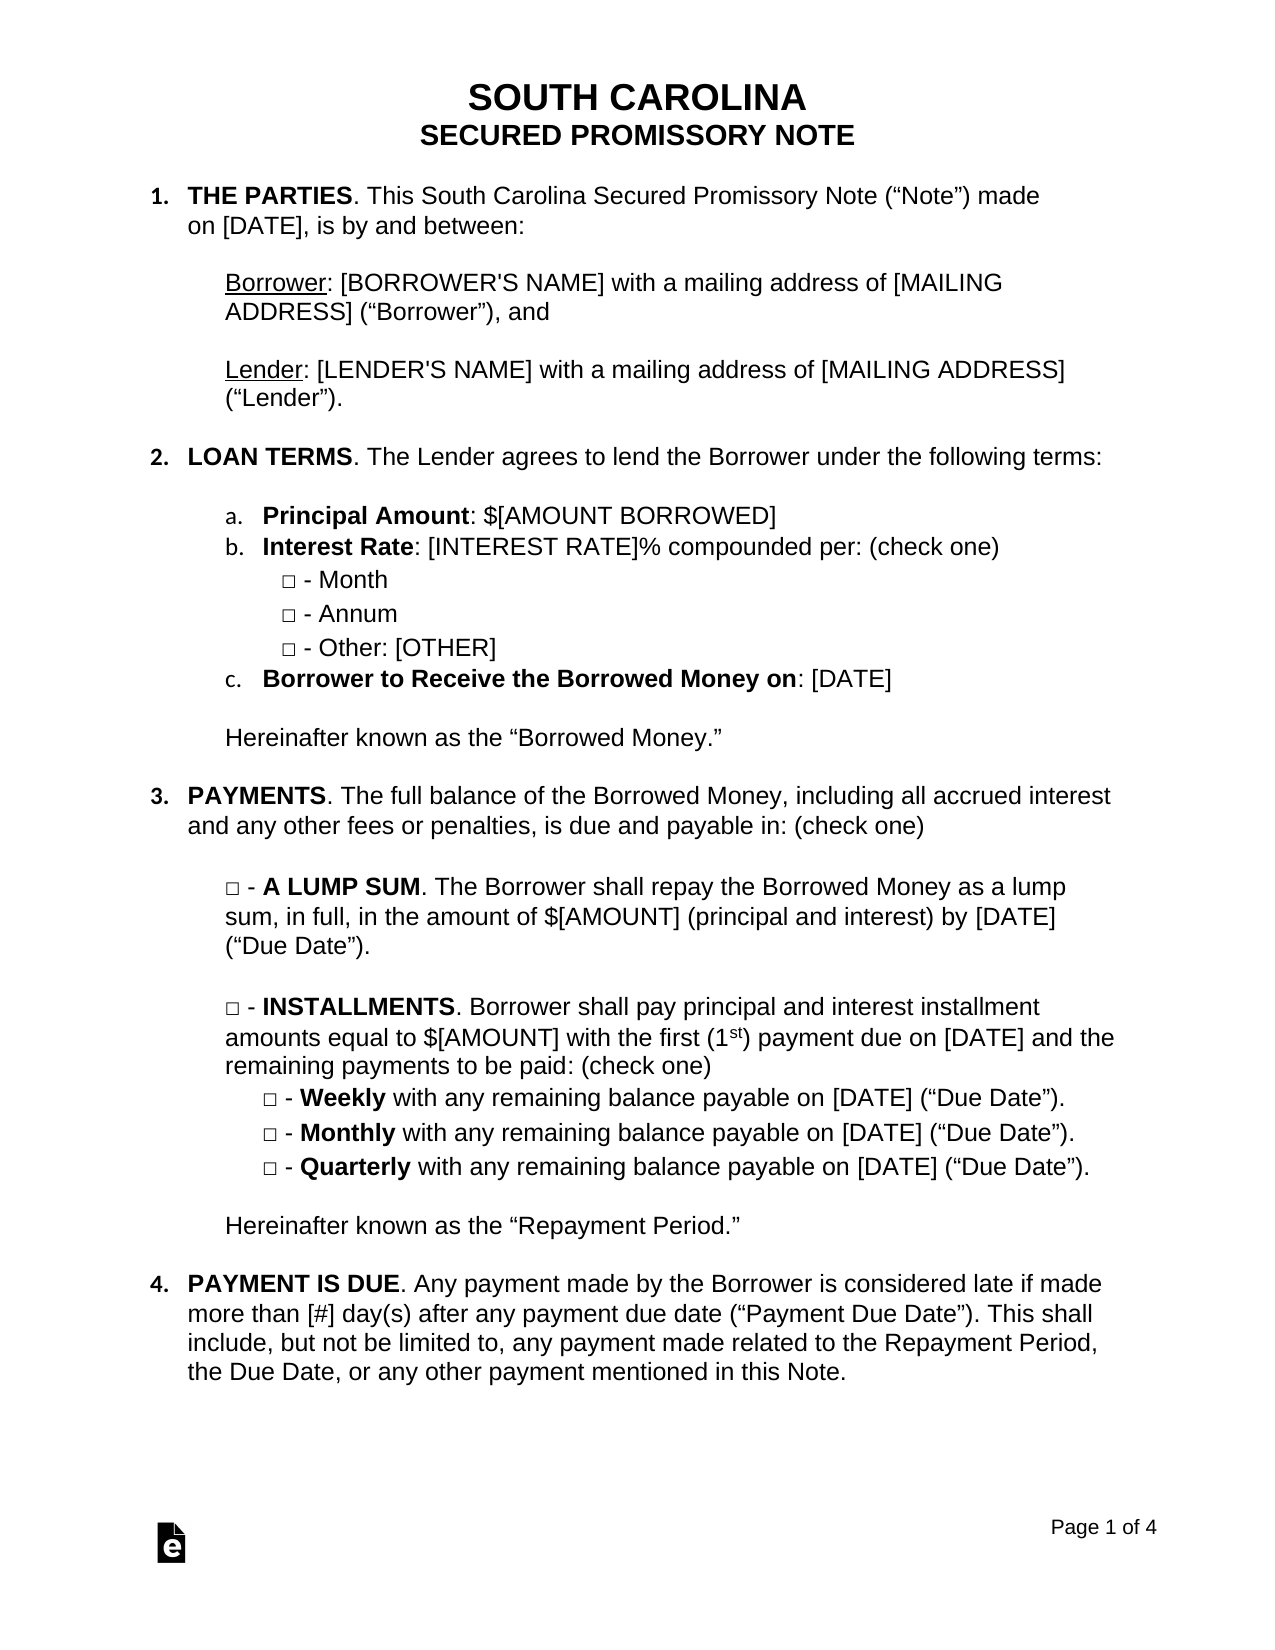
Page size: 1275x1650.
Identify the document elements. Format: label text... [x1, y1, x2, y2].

text ☐ - Monthly with any remaining balance payable on [DATE] (“Due Date”). [225, 1114, 1125, 1148]
list Interest Rate: [INTEREST RATE]% compounded per: (check one) [225, 531, 1125, 561]
list Principal Amount: $[AMOUNT BORROWED] [225, 500, 1125, 531]
text Lender: [LENDER'S NAME] with a mailing address of [MAILING ADDRESS] (“Lender”). [225, 355, 1125, 412]
text ☐ - INSTALLMENTS. Borrower shall pay principal and interest installment amounts equal to $[AMOUNT] with the first (1st) payment due on [DATE] and the remaining payments to be paid: (check one) [225, 988, 1125, 1080]
subtitle SOUTH CAROLINA [150, 75, 1125, 118]
subtitle SECURED PROMISSORY NOTE [150, 118, 1125, 152]
text ☐ - Other: [OTHER] [281, 629, 1125, 663]
text Hereinafter known as the “Repayment Period.” [225, 1211, 1125, 1240]
list Borrower to Receive the Borrowed Money on: [DATE] [225, 663, 1125, 694]
list LOAN TERMS. The Lender agrees to lend the Borrower under the following terms: [150, 441, 1125, 471]
text Borrower: [BORROWER'S NAME] with a mailing address of [MAILING ADDRESS] (“Borrower”), and [225, 268, 1125, 326]
text Hereinafter known as the “Borrowed Money.” [225, 723, 1125, 751]
list THE PARTIES. This South Carolina Secured Promissory Note (“Note”) made on [DATE], is by and between: [150, 180, 1125, 240]
list PAYMENTS. The full balance of the Borrowed Money, including all accrued interest and any other fees or penalties, is due and payable in: (check one) [150, 780, 1125, 839]
text ☐ - Annum [281, 595, 1125, 629]
list PAYMENT IS DUE. Any payment made by the Borrower is considered late if made more than [#] day(s) after any payment due date (“Payment Due Date”). This shall include, but not be limited to, any payment made related to the Repayment Period, the Due Date, or any other payment mentioned in this Note. [150, 1268, 1125, 1385]
text ☐ - Quarterly with any remaining balance payable on [DATE] (“Due Date”). [225, 1148, 1125, 1182]
text ☐ - A LUMP SUM. The Borrower shall repay the Borrowed Money as a lump sum, in full, in the amount of $[AMOUNT] (principal and interest) by [DATE] (“Due Date”). [225, 868, 1125, 960]
text ☐ - Weekly with any remaining balance payable on [DATE] (“Due Date”). [225, 1080, 1125, 1114]
text ☐ - Month [281, 561, 1125, 595]
